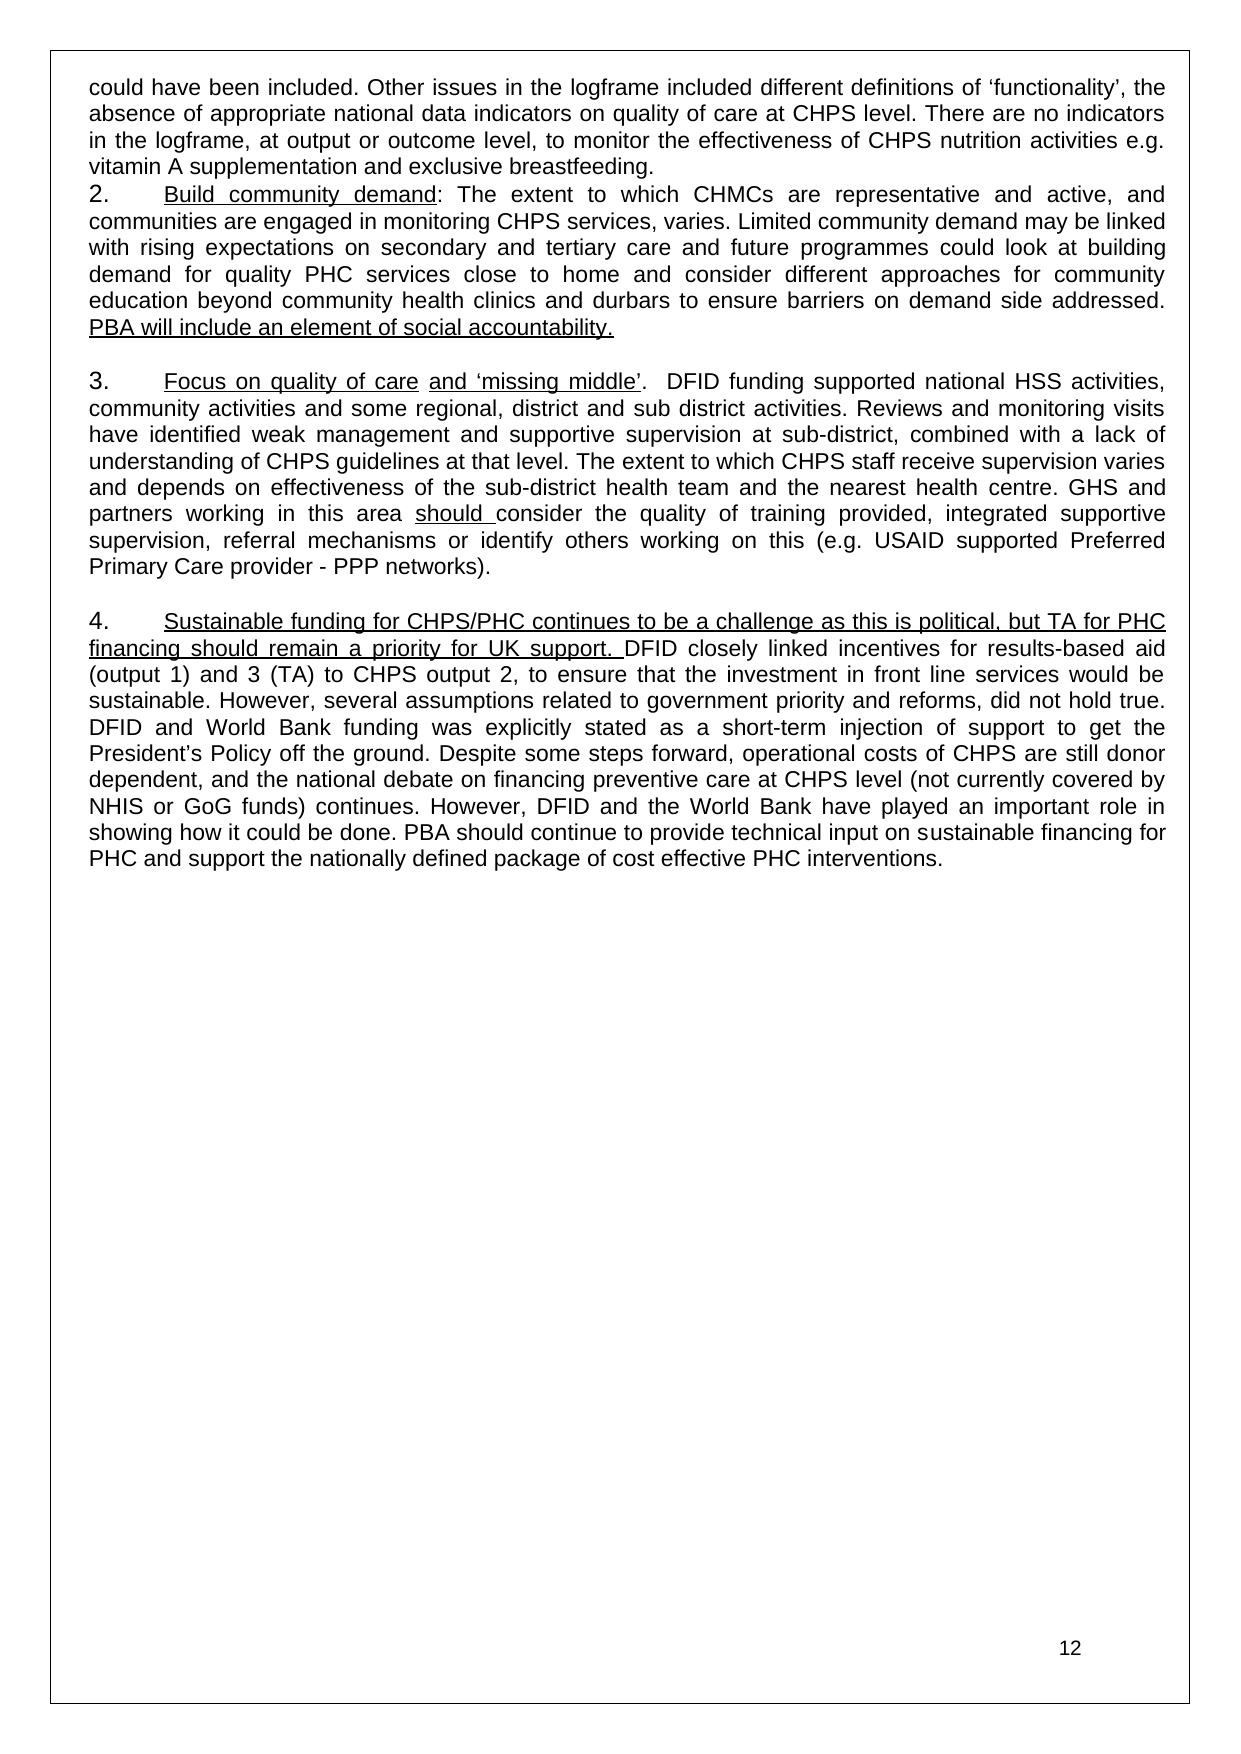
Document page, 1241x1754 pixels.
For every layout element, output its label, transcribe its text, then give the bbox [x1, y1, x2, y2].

list could have been included. Other issues in the logframe included different definitions of ‘functionality’, the absence of appropriate national data indicators on quality of care at CHPS level. There are no indicators in the logframe, at output or outcome level, to monitor the effectiveness of CHPS nutrition activities e.g. vitamin A supplementation and exclusive breastfeeding. [89, 74, 1166, 179]
list Sustainable funding for CHPS/PHC continues to be a challenge as this is political, but TA for PHC financing should remain a priority for UK support. DFID closely linked incentives for results-based aid (output 1) and 3 (TA) to CHPS output 2, to ensure that the investment in front line services would be sustainable. However, several assumptions related to government priority and reforms, did not hold true. DFID and World Bank funding was explicitly stated as a short-term injection of support to get the President’s Policy off the ground. Despite some steps forward, operational costs of CHPS are still donor dependent, and the national debate on financing preventive care at CHPS level (not currently covered by NHIS or GoG funds) continues. However, DFID and the World Bank have played an important role in showing how it could be done. PBA should continue to provide technical input on sustainable financing for PHC and support the nationally defined package of cost effective PHC interventions. [89, 606, 1166, 872]
list Focus on quality of care and ‘missing middle’. DFID funding supported national HSS activities, community activities and some regional, district and sub district activities. Reviews and monitoring visits have identified weak management and supportive supervision at sub-district, combined with a lack of understanding of CHPS guidelines at that level. The extent to which CHPS staff receive supervision varies and depends on effectiveness of the sub-district health team and the nearest health centre. GHS and partners working in this area should consider the quality of training provided, integrated supportive supervision, referral mechanisms or identify others working on this (e.g. USAID supported Preferred Primary Care provider - PPP networks). [89, 366, 1166, 579]
list Build community demand: The extent to which CHMCs are representative and active, and communities are engaged in monitoring CHPS services, varies. Limited community demand may be linked with rising expectations on secondary and tertiary care and future programmes could look at building demand for quality PHC services close to home and consider different approaches for community education beyond community health clinics and durbars to ensure barriers on demand side addressed. PBA will include an element of social accountability. [89, 179, 1166, 340]
